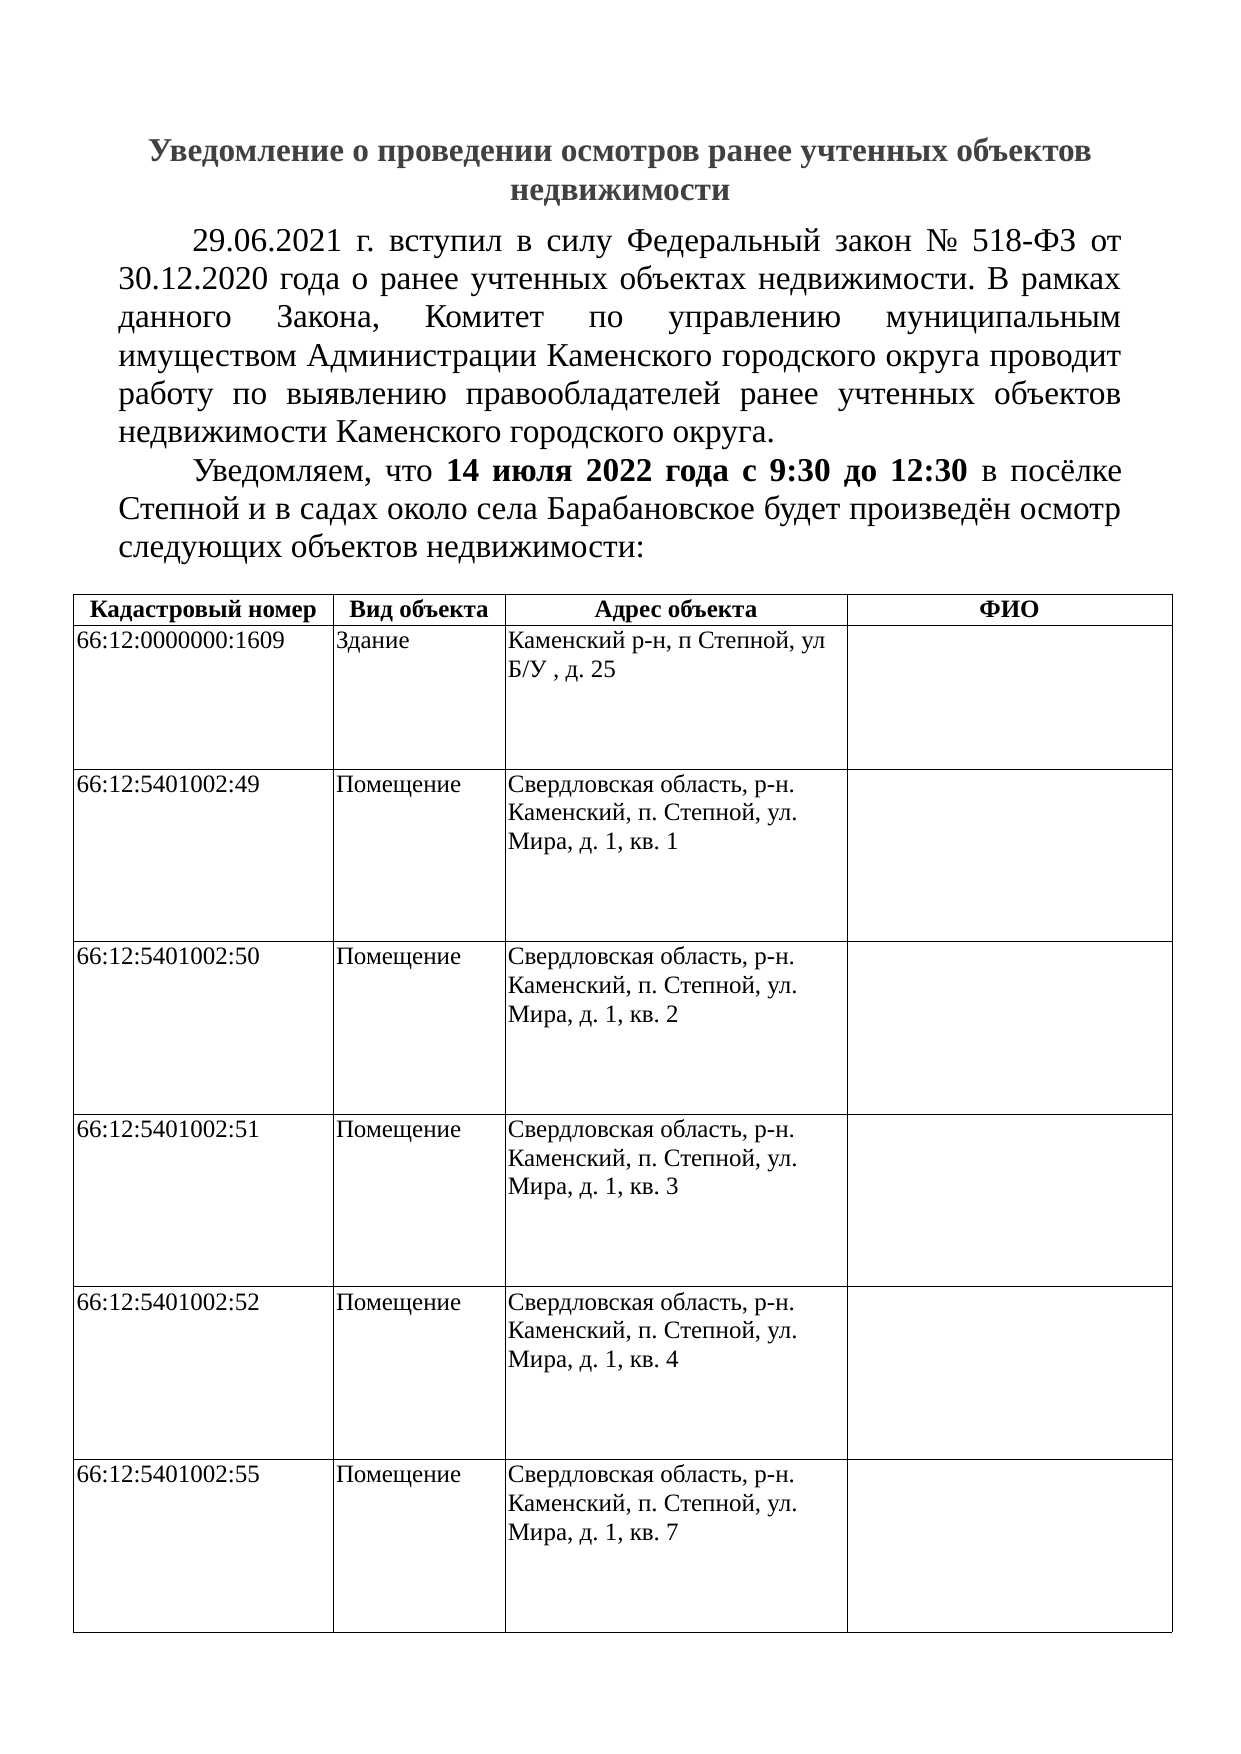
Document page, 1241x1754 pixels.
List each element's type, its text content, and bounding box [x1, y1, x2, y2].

table_cell 66:12:5401002:51 [74, 1115, 333, 1286]
table_cell Помещение [334, 1287, 505, 1459]
table_cell Свердловская область, р-н. Каменский, п. Степной, ул. Мира, д. 1, кв. 2 [506, 942, 847, 1114]
text 29.06.2021 г. вступил в силу Федеральный закон № 518-ФЗ от 30.12.2020 года о ранее учтенных объектах недвижимости. В рамках данного Закона, Комитет по управлению муниципальным имуществом Администрации Каменского городского округа проводит работу по выявлению правообладателей ранее учтенных объектов недвижимости Каменского городского округа. [118, 220, 1122, 450]
table_cell 66:12:5401002:55 [74, 1460, 333, 1632]
subtitle Уведомление о проведении осмотров ранее учтенных объектов недвижимости [118, 131, 1122, 207]
table_cell [848, 942, 1172, 1114]
table_cell 66:12:5401002:50 [74, 942, 333, 1114]
table_cell Свердловская область, р-н. Каменский, п. Степной, ул. Мира, д. 1, кв. 3 [506, 1115, 847, 1286]
table_header Кадастровый номер [74, 595, 333, 625]
table_header ФИО [848, 595, 1172, 625]
table_cell Здание [334, 626, 505, 769]
table_cell 66:12:0000000:1609 [74, 626, 333, 769]
table_cell Каменский р-н, п Степной, ул Б/У , д. 25 [506, 626, 847, 769]
table_cell 66:12:5401002:52 [74, 1287, 333, 1459]
table_header Вид объекта [334, 595, 505, 625]
table_cell Свердловская область, р-н. Каменский, п. Степной, ул. Мира, д. 1, кв. 4 [506, 1287, 847, 1459]
table_cell Помещение [334, 1460, 505, 1632]
table_cell Помещение [334, 1115, 505, 1286]
table_cell [848, 1115, 1172, 1286]
table_cell Свердловская область, р-н. Каменский, п. Степной, ул. Мира, д. 1, кв. 1 [506, 770, 847, 941]
table_cell 66:12:5401002:49 [74, 770, 333, 941]
table_cell Свердловская область, р-н. Каменский, п. Степной, ул. Мира, д. 1, кв. 7 [506, 1460, 847, 1632]
table_header Адрес объекта [506, 595, 847, 625]
table_cell [848, 1460, 1172, 1632]
text Уведомляем, что 14 июля 2022 года с 9:30 до 12:30 в посёлке Степной и в садах около села Барабановское будет произведён осмотр следующих объектов недвижимости: [118, 450, 1122, 565]
table_cell [848, 626, 1172, 769]
table_cell Помещение [334, 770, 505, 941]
table_cell [848, 770, 1172, 941]
table_cell Помещение [334, 942, 505, 1114]
table_cell [848, 1287, 1172, 1459]
